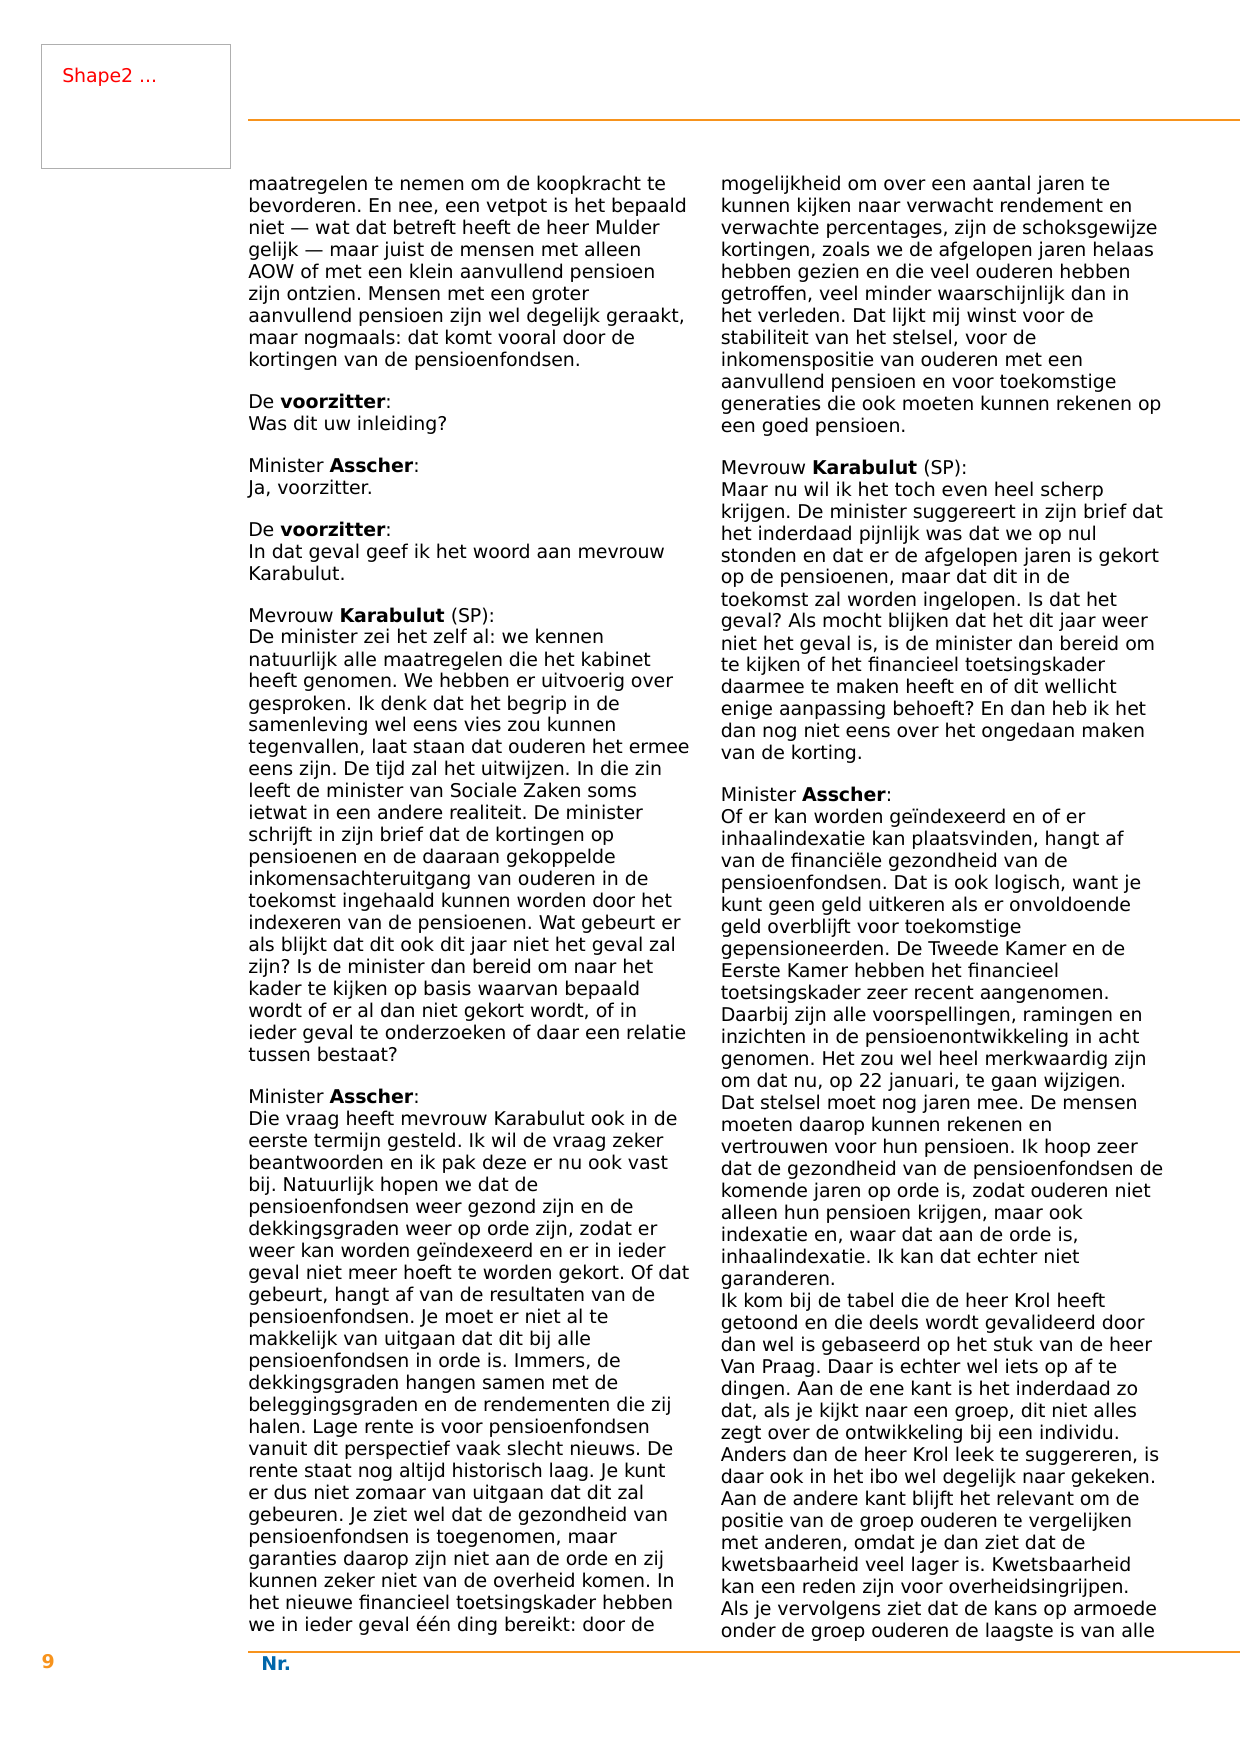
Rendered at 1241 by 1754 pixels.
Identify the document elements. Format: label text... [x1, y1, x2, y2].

text Mevrouw Karabulut (SP): [248, 604, 691, 626]
text Of er kan worden geïndexeerd en of er inhaalindexatie kan plaatsvinden, hangt af van de financiële gezondheid van de pensioenfondsen. Dat is ook logisch, want je kunt geen geld uitkeren als er onvoldoende geld overblijft voor toekomstige gepensioneerden. De Tweede Kamer en de Eerste Kamer hebben het financieel toetsingskader zeer recent aangenomen. Daarbij zijn alle voorspellingen, ramingen en inzichten in de pensioenontwikkeling in acht genomen. Het zou wel heel merkwaardig zijn om dat nu, op 22 januari, te gaan wijzigen. Dat stelsel moet nog jaren mee. De mensen moeten daarop kunnen rekenen en vertrouwen voor hun pensioen. Ik hoop zeer dat de gezondheid van de pensioenfondsen de komende jaren op orde is, zodat ouderen niet alleen hun pensioen krijgen, maar ook indexatie en, waar dat aan de orde is, inhaalindexatie. Ik kan dat echter niet garanderen. [721, 806, 1163, 1290]
text Maar nu wil ik het toch even heel scherp krijgen. De minister suggereert in zijn brief dat het inderdaad pijnlijk was dat we op nul stonden en dat er de afgelopen jaren is gekort op de pensioenen, maar dat dit in de toekomst zal worden ingelopen. Is dat het geval? Als mocht blijken dat het dit jaar weer niet het geval is, is de minister dan bereid om te kijken of het financieel toetsingskader daarmee te maken heeft en of dit wellicht enige aanpassing behoeft? En dan heb ik het dan nog niet eens over het ongedaan maken van de korting. [721, 478, 1163, 764]
text mogelijkheid om over een aantal jaren te kunnen kijken naar verwacht rendement en verwachte percentages, zijn de schoksgewijze kortingen, zoals we de afgelopen jaren helaas hebben gezien en die veel ouderen hebben getroffen, veel minder waarschijnlijk dan in het verleden. Dat lijkt mij winst voor de stabiliteit van het stelsel, voor de inkomenspositie van ouderen met een aanvullend pensioen en voor toekomstige generaties die ook moeten kunnen rekenen op een goed pensioen. [721, 173, 1163, 437]
text Die vraag heeft mevrouw Karabulut ook in de eerste termijn gesteld. Ik wil de vraag zeker beantwoorden en ik pak deze er nu ook vast bij. Natuurlijk hopen we dat de pensioenfondsen weer gezond zijn en de dekkingsgraden weer op orde zijn, zodat er weer kan worden geïndexeerd en er in ieder geval niet meer hoeft te worden gekort. Of dat gebeurt, hangt af van de resultaten van de pensioenfondsen. Je moet er niet al te makkelijk van uitgaan dat dit bij alle pensioenfondsen in orde is. Immers, de dekkingsgraden hangen samen met de beleggingsgraden en de rendementen die zij halen. Lage rente is voor pensioenfondsen vanuit dit perspectief vaak slecht nieuws. De rente staat nog altijd historisch laag. Je kunt er dus niet zomaar van uitgaan dat dit zal gebeuren. Je ziet wel dat de gezondheid van pensioenfondsen is toegenomen, maar garanties daarop zijn niet aan de orde en zij kunnen zeker niet van de overheid komen. In het nieuwe financieel toetsingskader hebben we in ieder geval één ding bereikt: door de [248, 1108, 691, 1636]
text Minister Asscher: [721, 784, 1163, 806]
text Minister Asscher: [248, 454, 691, 477]
text De voorzitter: [248, 391, 691, 413]
text Minister Asscher: [248, 1086, 691, 1108]
text In dat geval geef ik het woord aan mevrouw Karabulut. [248, 541, 691, 584]
text Ja, voorzitter. [248, 477, 691, 498]
text De voorzitter: [248, 518, 691, 541]
text De minister zei het zelf al: we kennen natuurlijk alle maatregelen die het kabinet heeft genomen. We hebben er uitvoerig over gesproken. Ik denk dat het begrip in de samenleving wel eens vies zou kunnen tegenvallen, laat staan dat ouderen het ermee eens zijn. De tijd zal het uitwijzen. In die zin leeft de minister van Sociale Zaken soms ietwat in een andere realiteit. De minister schrijft in zijn brief dat de kortingen op pensioenen en de daaraan gekoppelde inkomensachteruitgang van ouderen in de toekomst ingehaald kunnen worden door het indexeren van de pensioenen. Wat gebeurt er als blijkt dat dit ook dit jaar niet het geval zal zijn? Is de minister dan bereid om naar het kader te kijken op basis waarvan bepaald wordt of er al dan niet gekort wordt, of in ieder geval te onderzoeken of daar een relatie tussen bestaat? [248, 626, 691, 1066]
text Was dit uw inleiding? [248, 413, 691, 434]
text Ik kom bij de tabel die de heer Krol heeft getoond en die deels wordt gevalideerd door dan wel is gebaseerd op het stuk van de heer Van Praag. Daar is echter wel iets op af te dingen. Aan de ene kant is het inderdaad zo dat, als je kijkt naar een groep, dit niet alles zegt over de ontwikkeling bij een individu. Anders dan de heer Krol leek te suggereren, is daar ook in het ibo wel degelijk naar gekeken. Aan de andere kant blijft het relevant om de positie van de groep ouderen te vergelijken met anderen, omdat je dan ziet dat de kwetsbaarheid veel lager is. Kwetsbaarheid kan een reden zijn voor overheidsingrijpen. Als je vervolgens ziet dat de kans op armoede onder de groep ouderen de laagste is van alle [721, 1290, 1163, 1641]
text maatregelen te nemen om de koopkracht te bevorderen. En nee, een vetpot is het bepaald niet — wat dat betreft heeft de heer Mulder gelijk — maar juist de mensen met alleen AOW of met een klein aanvullend pensioen zijn ontzien. Mensen met een groter aanvullend pensioen zijn wel degelijk geraakt, maar nogmaals: dat komt vooral door de kortingen van de pensioenfondsen. [248, 173, 691, 371]
text Mevrouw Karabulut (SP): [721, 457, 1163, 478]
